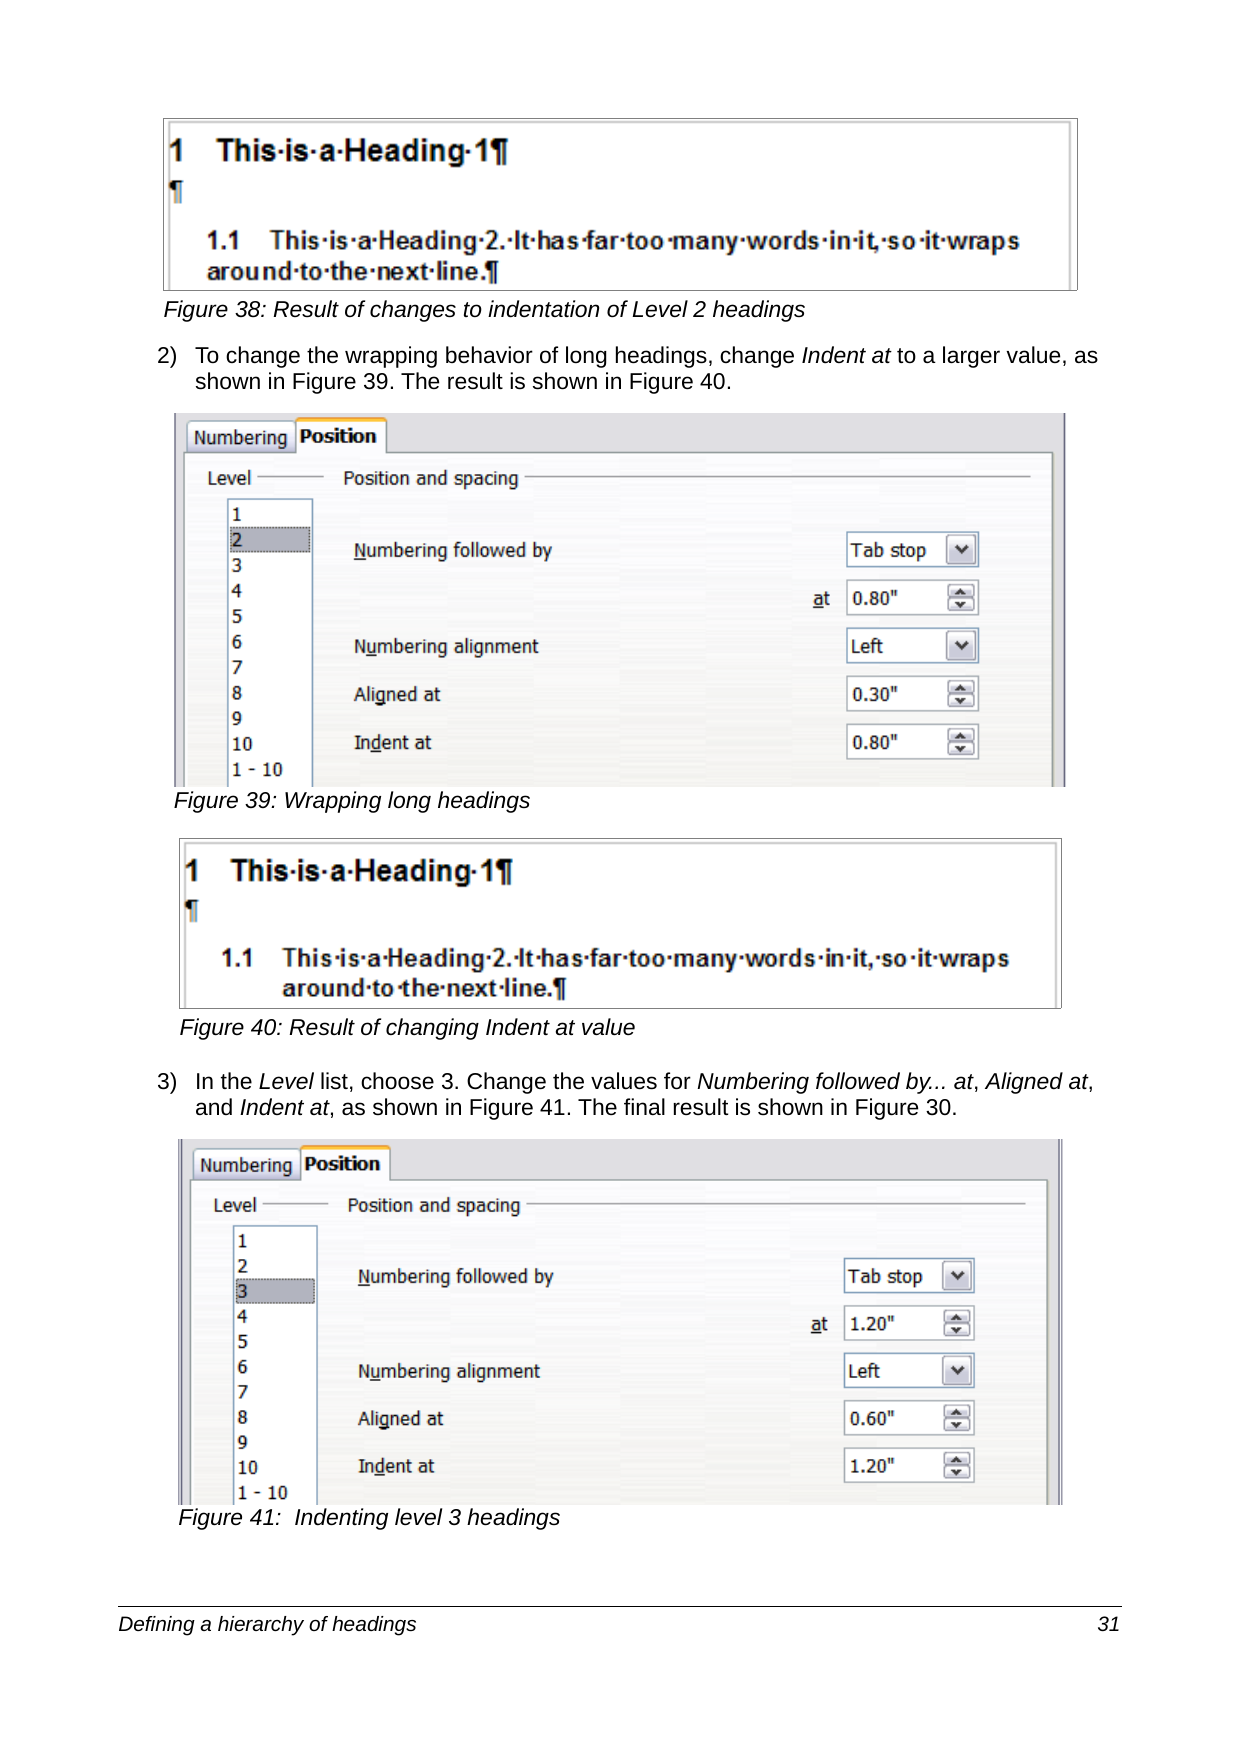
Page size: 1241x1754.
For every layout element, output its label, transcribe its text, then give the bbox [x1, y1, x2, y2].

picture [173, 413, 1067, 787]
text Figure 39: Wrapping long headings [174, 787, 1067, 813]
picture [180, 839, 1061, 1008]
text Figure 40: Result of changing Indent at value [179, 1014, 1061, 1040]
list In the Level list, choose 3. Change the values for Numbering followed by... at, Aligned at, and Indent at, as shown in Figure 41. The final result is shown in Figure 30. [177, 1068, 1122, 1121]
list To change the wrapping behavior of long headings, change Indent at to a larger value, as shown in Figure 39. The result is shown in Figure 40. [177, 342, 1122, 394]
text Figure 38: Result of changes to indentation of Level 2 headings [163, 296, 1077, 323]
picture [178, 1139, 1063, 1505]
text Figure 41: Indenting level 3 headings [178, 1505, 1062, 1531]
picture [164, 119, 1077, 290]
